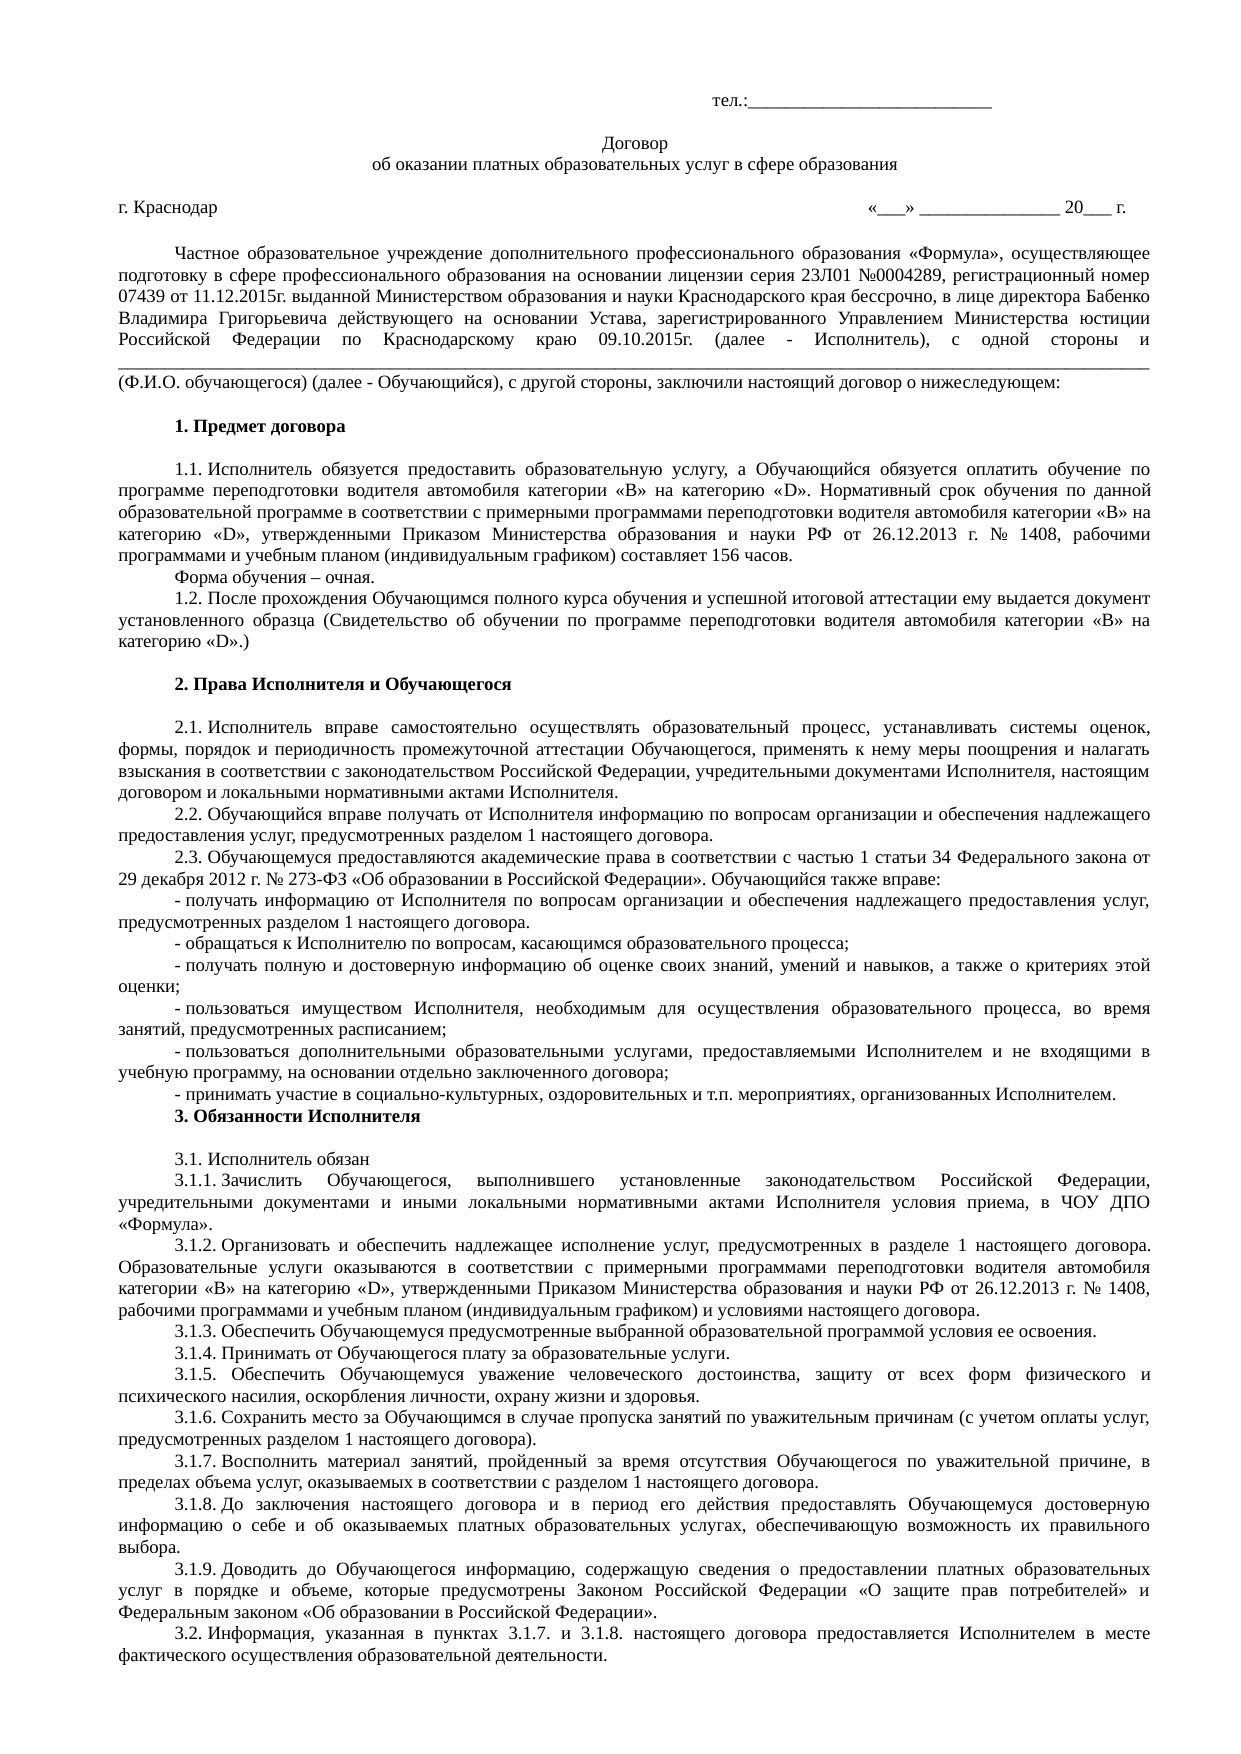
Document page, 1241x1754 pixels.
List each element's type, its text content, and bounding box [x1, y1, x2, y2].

text - получать полную и достоверную информацию об оценке своих знаний, умений и навыков, а также о критериях этой оценки; [118, 954, 1152, 997]
text тел.:__________________________ [118, 89, 1152, 110]
text 1. Предмет договора [118, 414, 1152, 436]
text - получать информацию от Исполнителя по вопросам организации и обеспечения надлежащего предоставления услуг, предусмотренных разделом 1 настоящего договора. [118, 889, 1152, 932]
text - пользоваться дополнительными образовательными услугами, предоставляемыми Исполнителем и не входящими в учебную программу, на основании отдельно заключенного договора; [118, 1040, 1152, 1083]
text - пользоваться имуществом Исполнителя, необходимым для осуществления образовательного процесса, во время занятий, предусмотренных расписанием; [118, 997, 1152, 1040]
text 3.2. Информация, указанная в пунктах 3.1.7. и 3.1.8. настоящего договора предоставляется Исполнителем в месте фактического осуществления образовательной деятельности. [118, 1622, 1152, 1665]
text 3.1.1. Зачислить Обучающегося, выполнившего установленные законодательством Российской Федерации, учредительными документами и иными локальными нормативными актами Исполнителя условия приема, в ЧОУ ДПО «Формула». [118, 1169, 1152, 1234]
text 3.1.8. До заключения настоящего договора и в период его действия предоставлять Обучающемуся достоверную информацию о себе и об оказываемых платных образовательных услугах, обеспечивающую возможность их правильного выбора. [118, 1493, 1152, 1557]
text Форма обучения – очная. [118, 566, 1152, 587]
text 2.3. Обучающемуся предоставляются академические права в соответствии с частью 1 статьи 34 Федерального закона от 29 декабря 2012 г. № 273-ФЗ «Об образовании в Российской Федерации». Обучающийся также вправе: [118, 846, 1152, 889]
text 3.1.3. Обеспечить Обучающемуся предусмотренные выбранной образовательной программой условия ее освоения. [118, 1320, 1152, 1342]
text 3.1.5. Обеспечить Обучающемуся уважение человеческого достоинства, защиту от всех форм физического и психического насилия, оскорбления личности, охрану жизни и здоровья. [118, 1363, 1152, 1406]
text 2. Права Исполнителя и Обучающегося [118, 673, 1152, 695]
text 3.1.7. Восполнить материал занятий, пройденный за время отсутствия Обучающегося по уважительной причине, в пределах объема услуг, оказываемых в соответствии с разделом 1 настоящего договора. [118, 1449, 1152, 1493]
text - обращаться к Исполнителю по вопросам, касающимся образовательного процесса; [118, 932, 1152, 954]
text 3.1.6. Сохранить место за Обучающимся в случае пропуска занятий по уважительным причинам (с учетом оплаты услуг, предусмотренных разделом 1 настоящего договора). [118, 1406, 1152, 1449]
text 3.1. Исполнитель обязан [118, 1148, 1152, 1169]
text г. Краснодар «___» _______________ 20___ г. [118, 196, 1152, 218]
text 3.1.4. Принимать от Обучающегося плату за образовательные услуги. [118, 1342, 1152, 1363]
text 3.1.2. Организовать и обеспечить надлежащее исполнение услуг, предусмотренных в разделе 1 настоящего договора. Образовательные услуги оказываются в соответствии с примерными программами переподготовки водителя автомобиля категории «В» на категорию «D», утвержденными Приказом Министерства образования и науки РФ от 26.12.2013 г. № 1408, рабочими программами и учебным планом (индивидуальным графиком) и условиями настоящего договора. [118, 1234, 1152, 1320]
text 2.1. Исполнитель вправе самостоятельно осуществлять образовательный процесс, устанавливать системы оценок, формы, порядок и периодичность промежуточной аттестации Обучающегося, применять к нему меры поощрения и налагать взыскания в соответствии с законодательством Российской Федерации, учредительными документами Исполнителя, настоящим договором и локальными нормативными актами Исполнителя. [118, 716, 1152, 803]
text Договор [118, 132, 1152, 153]
text 3.1.9. Доводить до Обучающегося информацию, содержащую сведения о предоставлении платных образовательных услуг в порядке и объеме, которые предусмотрены Законом Российской Федерации «О защите прав потребителей» и Федеральным законом «Об образовании в Российской Федерации». [118, 1557, 1152, 1622]
text 2.2. Обучающийся вправе получать от Исполнителя информацию по вопросам организации и обеспечения надлежащего предоставления услуг, предусмотренных разделом 1 настоящего договора. [118, 803, 1152, 846]
text об оказании платных образовательных услуг в сфере образования [118, 153, 1152, 175]
text 1.1. Исполнитель обязуется предоставить образовательную услугу, а Обучающийся обязуется оплатить обучение по программе переподготовки водителя автомобиля категории «В» на категорию «D». Нормативный срок обучения по данной образовательной программе в соответствии c примерными программами переподготовки водителя автомобиля категории «В» на категорию «D», утвержденными Приказом Министерства образования и науки РФ от 26.12.2013 г. № 1408, рабочими программами и учебным планом (индивидуальным графиком) составляет 156 часов. [118, 458, 1152, 566]
text 3. Обязанности Исполнителя [118, 1104, 1152, 1126]
text Частное образовательное учреждение дополнительного профессионального образования «Формула», осуществляющее подготовку в сфере профессионального образования на основании лицензии серия 23Л01 №0004289, регистрационный номер 07439 от 11.12.2015г. выданной Министерством образования и науки Краснодарского края бессрочно, в лице директора Бабенко Владимира Григорьевича действующего на основании Устава, зарегистрированного Управлением Министерства юстиции Российской Федерации по Краснодарскому краю 09.10.2015г. (далее - Исполнитель), с одной стороны и ______________________________________________________________________________________________________________(Ф.И.О. обучающегося) (далее - Обучающийся), с другой стороны, заключили настоящий договор о нижеследующем: [118, 242, 1152, 393]
text - принимать участие в социально-культурных, оздоровительных и т.п. мероприятиях, организованных Исполнителем. [118, 1083, 1152, 1104]
text 1.2. После прохождения Обучающимся полного курса обучения и успешной итоговой аттестации ему выдается документ установленного образца (Свидетельство об обучении по программе переподготовки водителя автомобиля категории «В» на категорию «D».) [118, 587, 1152, 652]
